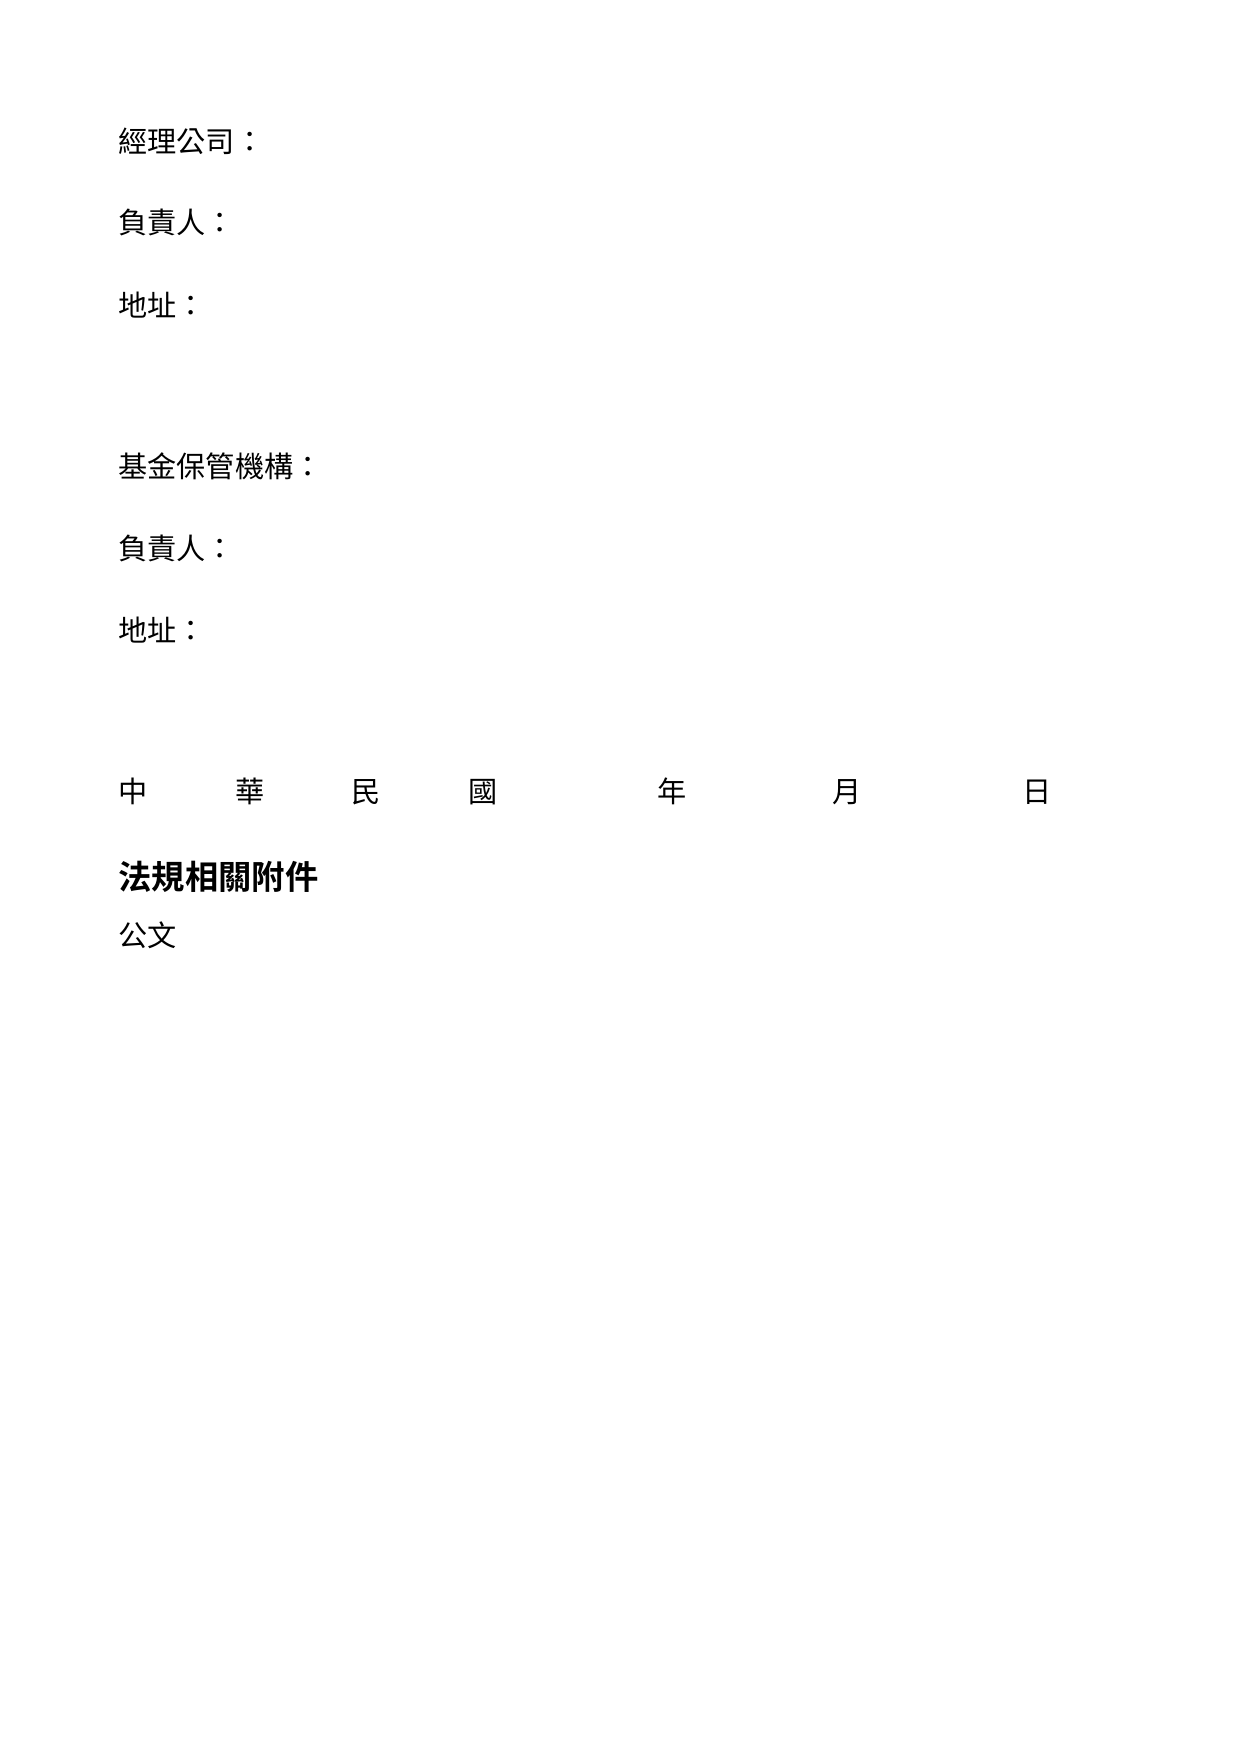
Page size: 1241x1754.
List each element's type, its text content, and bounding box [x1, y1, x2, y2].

text 經理公司： [118, 118, 1122, 160]
text 法規相關附件 [118, 851, 1122, 899]
text 負責人： [118, 525, 1122, 568]
text 基金保管機構： [118, 443, 1122, 486]
text 地址： [118, 607, 1122, 650]
text 中 華 民 國 年 月 日 [118, 769, 1122, 811]
text 公文 [118, 916, 1122, 955]
text 地址： [118, 282, 1122, 324]
text 負責人： [118, 200, 1122, 242]
